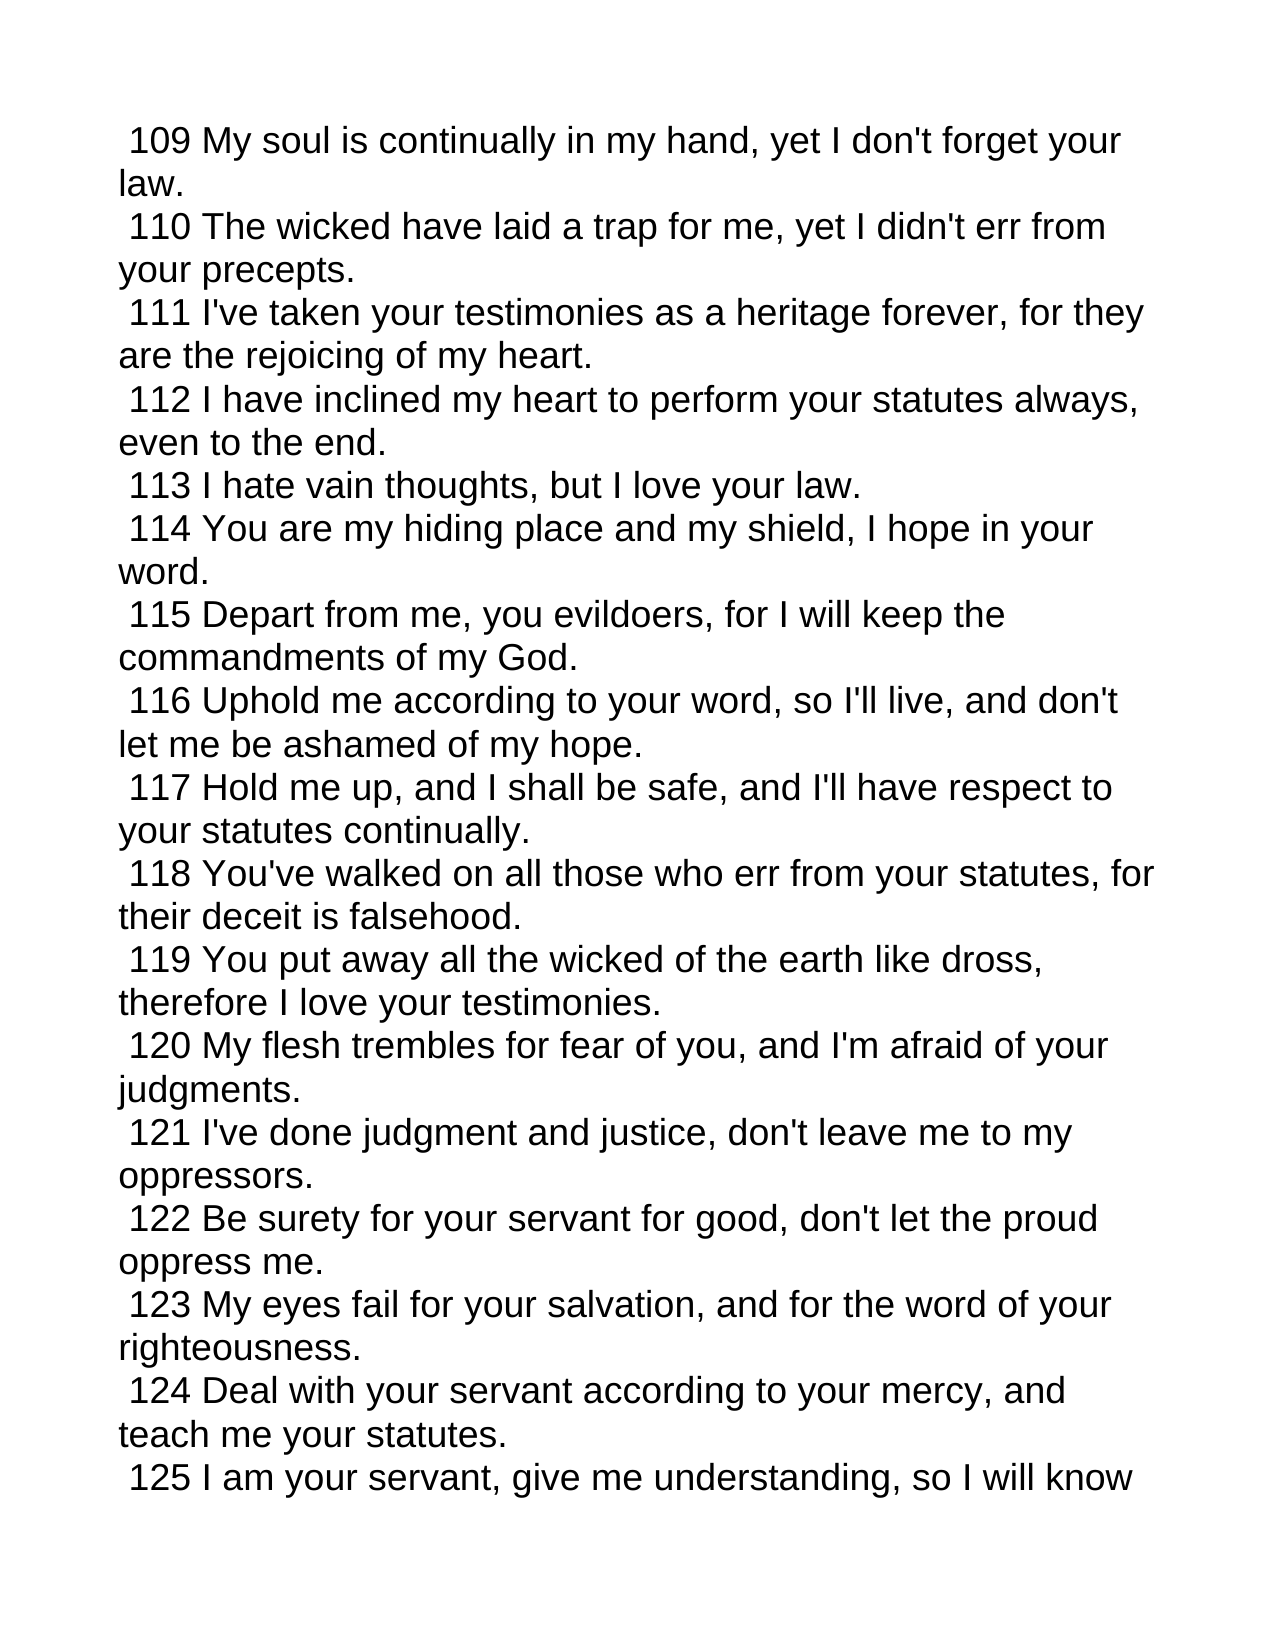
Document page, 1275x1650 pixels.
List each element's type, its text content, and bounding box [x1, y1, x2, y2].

text 120 My flesh trembles for fear of you, and I'm afraid of your judgments. [118, 1024, 1157, 1110]
text 125 I am your servant, give me understanding, so I will know [118, 1455, 1157, 1498]
text 122 Be surety for your servant for good, don't let the proud oppress me. [118, 1196, 1157, 1282]
text 124 Deal with your servant according to your mercy, and teach me your statutes. [118, 1369, 1157, 1455]
text 119 You put away all the wicked of the earth like dross, therefore I love your testimonies. [118, 937, 1157, 1024]
text 114 You are my hiding place and my shield, I hope in your word. [118, 506, 1157, 592]
text 113 I hate vain thoughts, but I love your law. [118, 463, 1157, 506]
text 121 I've done judgment and justice, don't leave me to my oppressors. [118, 1110, 1157, 1196]
text 123 My eyes fail for your salvation, and for the word of your righteousness. [118, 1282, 1157, 1369]
text 109 My soul is continually in my hand, yet I don't forget your law. [118, 118, 1157, 204]
text 112 I have inclined my heart to perform your statutes always, even to the end. [118, 377, 1157, 463]
text 118 You've walked on all those who err from your statutes, for their deceit is falsehood. [118, 851, 1157, 937]
text 111 I've taken your testimonies as a heritage forever, for they are the rejoicing of my heart. [118, 291, 1157, 377]
text 115 Depart from me, you evildoers, for I will keep the commandments of my God. [118, 592, 1157, 679]
text 110 The wicked have laid a trap for me, yet I didn't err from your precepts. [118, 204, 1157, 291]
text 116 Uphold me according to your word, so I'll live, and don't let me be ashamed of my hope. [118, 679, 1157, 765]
text 117 Hold me up, and I shall be safe, and I'll have respect to your statutes continually. [118, 765, 1157, 851]
